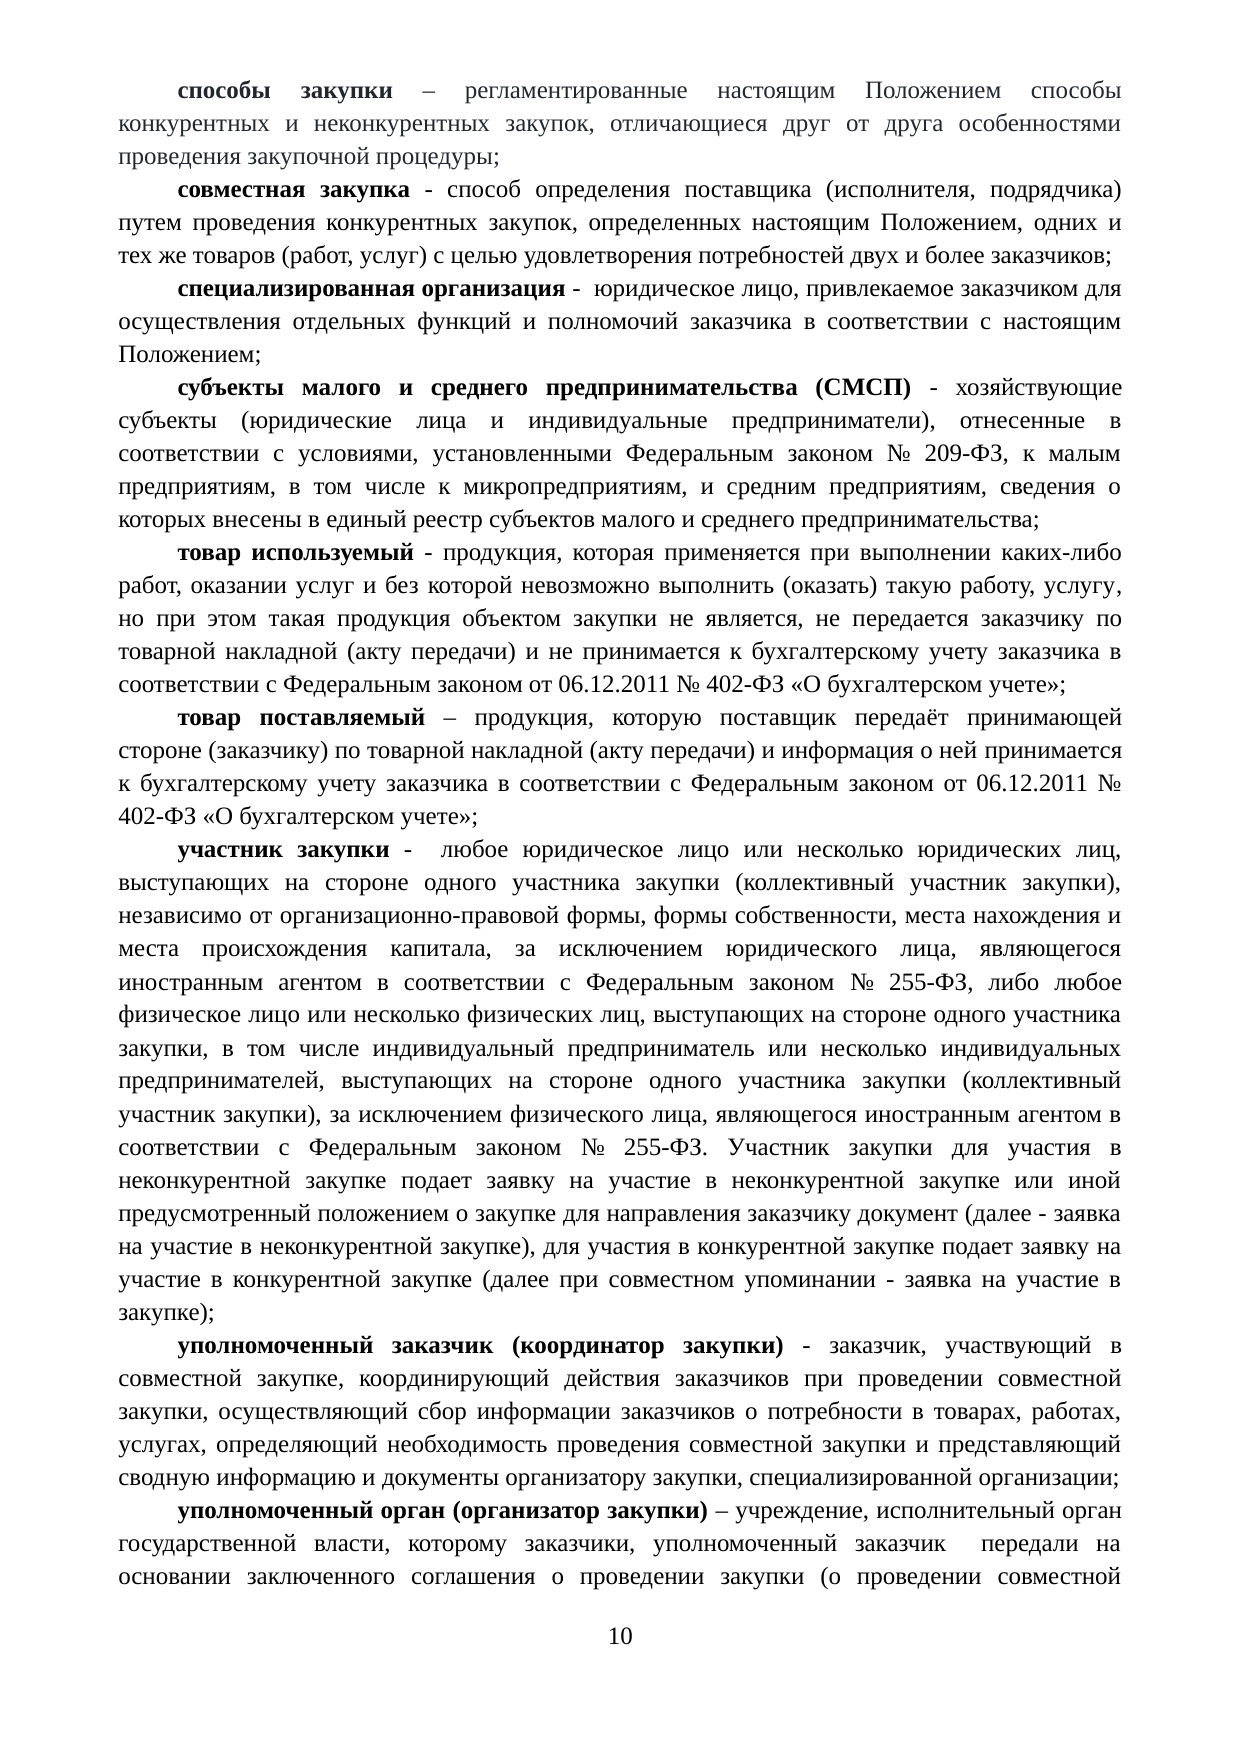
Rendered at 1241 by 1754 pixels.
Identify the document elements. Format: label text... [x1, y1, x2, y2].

text способы закупки – регламентированные настоящим Положением способы конкурентных и неконкурентных закупок, отличающиеся друг от друга особенностями проведения закупочной процедуры; [118, 75, 1122, 170]
text товар используемый - продукция, которая применяется при выполнении каких-либо работ, оказании услуг и без которой невозможно выполнить (оказать) такую работу, услугу, но при этом такая продукция объектом закупки не является, не передается заказчику по товарной накладной (акту передачи) и не принимается к бухгалтерскому учету заказчика в соответствии с Федеральным законом от 06.12.2011 № 402-ФЗ «О бухгалтерском учете»; [118, 537, 1122, 698]
text участник закупки - любое юридическое лицо или несколько юридических лиц, выступающих на стороне одного участника закупки (коллективный участник закупки), независимо от организационно-правовой формы, формы собственности, места нахождения и места происхождения капитала, за исключением юридического лица, являющегося иностранным агентом в соответствии с Федеральным законом № 255-ФЗ, либо любое физическое лицо или несколько физических лиц, выступающих на стороне одного участника закупки, в том числе индивидуальный предприниматель или несколько индивидуальных предпринимателей, выступающих на стороне одного участника закупки (коллективный участник закупки), за исключением физического лица, являющегося иностранным агентом в соответствии с Федеральным законом № 255-ФЗ. Участник закупки для участия в неконкурентной закупке подает заявку на участие в неконкурентной закупке или иной предусмотренный положением о закупке для направления заказчику документ (далее - заявка на участие в неконкурентной закупке), для участия в конкурентной закупке подает заявку на участие в конкурентной закупке (далее при совместном упоминании - заявка на участие в закупке); [118, 834, 1122, 1326]
text специализированная организация - юридическое лицо, привлекаемое заказчиком для осуществления отдельных функций и полномочий заказчика в соответствии с настоящим Положением; [118, 273, 1122, 368]
text товар поставляемый – продукция, которую поставщик передаёт принимающей стороне (заказчику) по товарной накладной (акту передачи) и информация о ней принимается к бухгалтерскому учету заказчика в соответствии с Федеральным законом от 06.12.2011 № 402-ФЗ «О бухгалтерском учете»; [118, 702, 1122, 830]
text уполномоченный орган (организатор закупки) – учреждение, исполнительный орган государственной власти, которому заказчики, уполномоченный заказчик передали на основании заключенного соглашения о проведении закупки (о проведении совместной [118, 1495, 1122, 1590]
text совместная закупка - способ определения поставщика (исполнителя, подрядчика) путем проведения конкурентных закупок, определенных настоящим Положением, одних и тех же товаров (работ, услуг) с целью удовлетворения потребностей двух и более заказчиков; [118, 174, 1122, 269]
text субъекты малого и среднего предпринимательства (СМСП) - хозяйствующие субъекты (юридические лица и индивидуальные предприниматели), отнесенные в соответствии с условиями, установленными Федеральным законом № 209-ФЗ, к малым предприятиям, в том числе к микропредприятиям, и средним предприятиям, сведения о которых внесены в единый реестр субъектов малого и среднего предпринимательства; [118, 372, 1122, 533]
text уполномоченный заказчик (координатор закупки) - заказчик, участвующий в совместной закупке, координирующий действия заказчиков при проведении совместной закупки, осуществляющий сбор информации заказчиков о потребности в товарах, работах, услугах, определяющий необходимость проведения совместной закупки и представляющий сводную информацию и документы организатору закупки, специализированной организации; [118, 1330, 1122, 1491]
